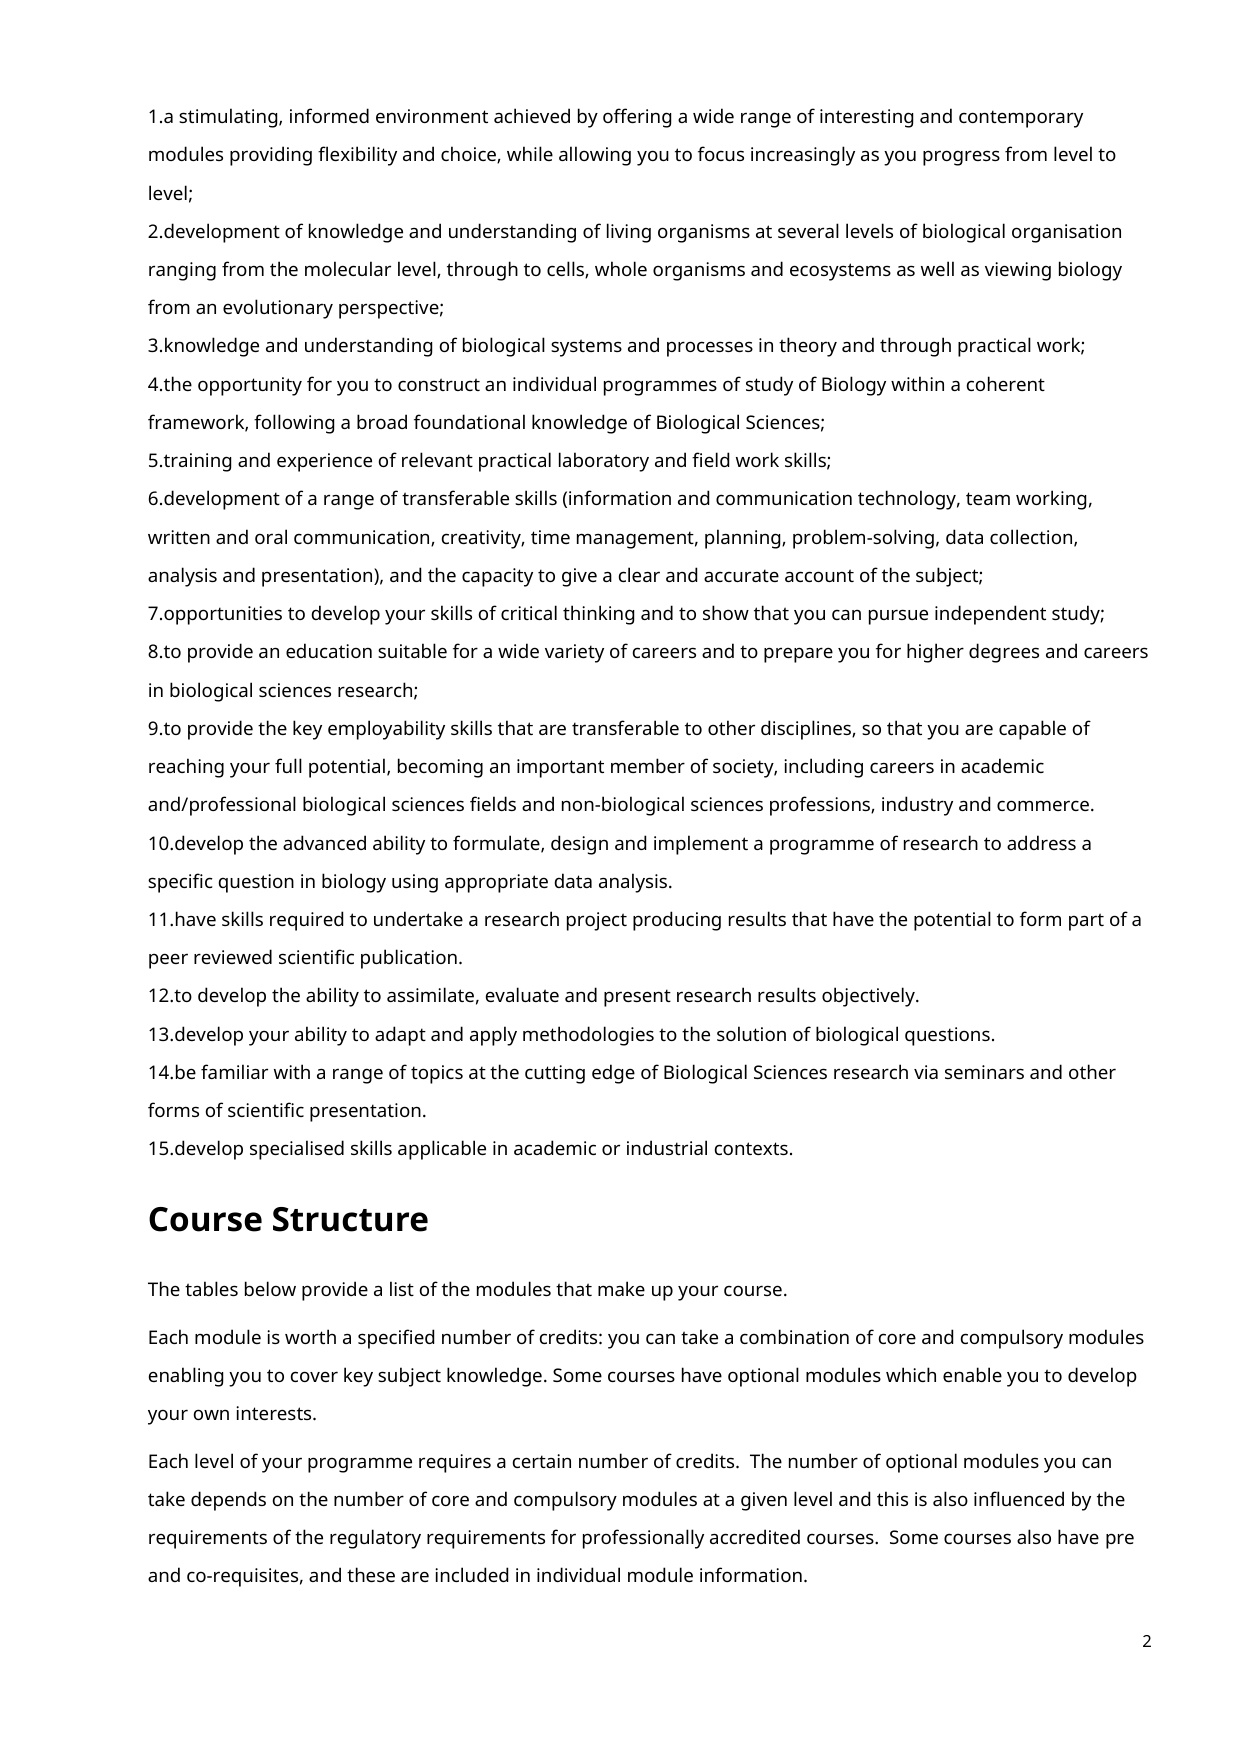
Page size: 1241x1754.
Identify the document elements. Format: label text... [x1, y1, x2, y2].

text Each level of your programme requires a certain number of credits. The number of optional modules you can take depends on the number of core and compulsory modules at a given level and this is also influenced by the requirements of the regulatory requirements for professionally accredited courses. Some courses also have pre and co-requisites, and these are included in individual module information. [148, 1448, 1152, 1588]
text Each module is worth a specified number of credits: you can take a combination of core and compulsory modules enabling you to cover key subject knowledge. Some courses have optional modules which enable you to develop your own interests. [148, 1324, 1152, 1426]
text The tables below provide a list of the modules that make up your course. [148, 1276, 1152, 1302]
text 1.a stimulating, informed environment achieved by offering a wide range of interesting and contemporary modules providing flexibility and choice, while allowing you to focus increasingly as you progress from level to level; 2.development of knowledge and understanding of living organisms at several levels of biological organisation ranging from the molecular level, through to cells, whole organisms and ecosystems as well as viewing biology from an evolutionary perspective; 3.knowledge and understanding of biological systems and processes in theory and through practical work; 4.the opportunity for you to construct an individual programmes of study of Biology within a coherent framework, following a broad foundational knowledge of Biological Sciences; 5.training and experience of relevant practical laboratory and field work skills; 6.development of a range of transferable skills (information and communication technology, team working, written and oral communication, creativity, time management, planning, problem-solving, data collection, analysis and presentation), and the capacity to give a clear and accurate account of the subject; 7.opportunities to develop your skills of critical thinking and to show that you can pursue independent study; 8.to provide an education suitable for a wide variety of careers and to prepare you for higher degrees and careers in biological sciences research; 9.to provide the key employability skills that are transferable to other disciplines, so that you are capable of reaching your full potential, becoming an important member of society, including careers in academic and/professional biological sciences fields and non-biological sciences professions, industry and commerce. 10.develop the advanced ability to formulate, design and implement a programme of research to address a specific question in biology using appropriate data analysis. 11.have skills required to undertake a research project producing results that have the potential to form part of a peer reviewed scientific publication. 12.to develop the ability to assimilate, evaluate and present research results objectively. 13.develop your ability to adapt and apply methodologies to the solution of biological questions. 14.be familiar with a range of topics at the cutting edge of Biological Sciences research via seminars and other forms of scientific presentation. 15.develop specialised skills applicable in academic or industrial contexts. [148, 103, 1152, 1161]
subtitle Course Structure [148, 1196, 1152, 1241]
